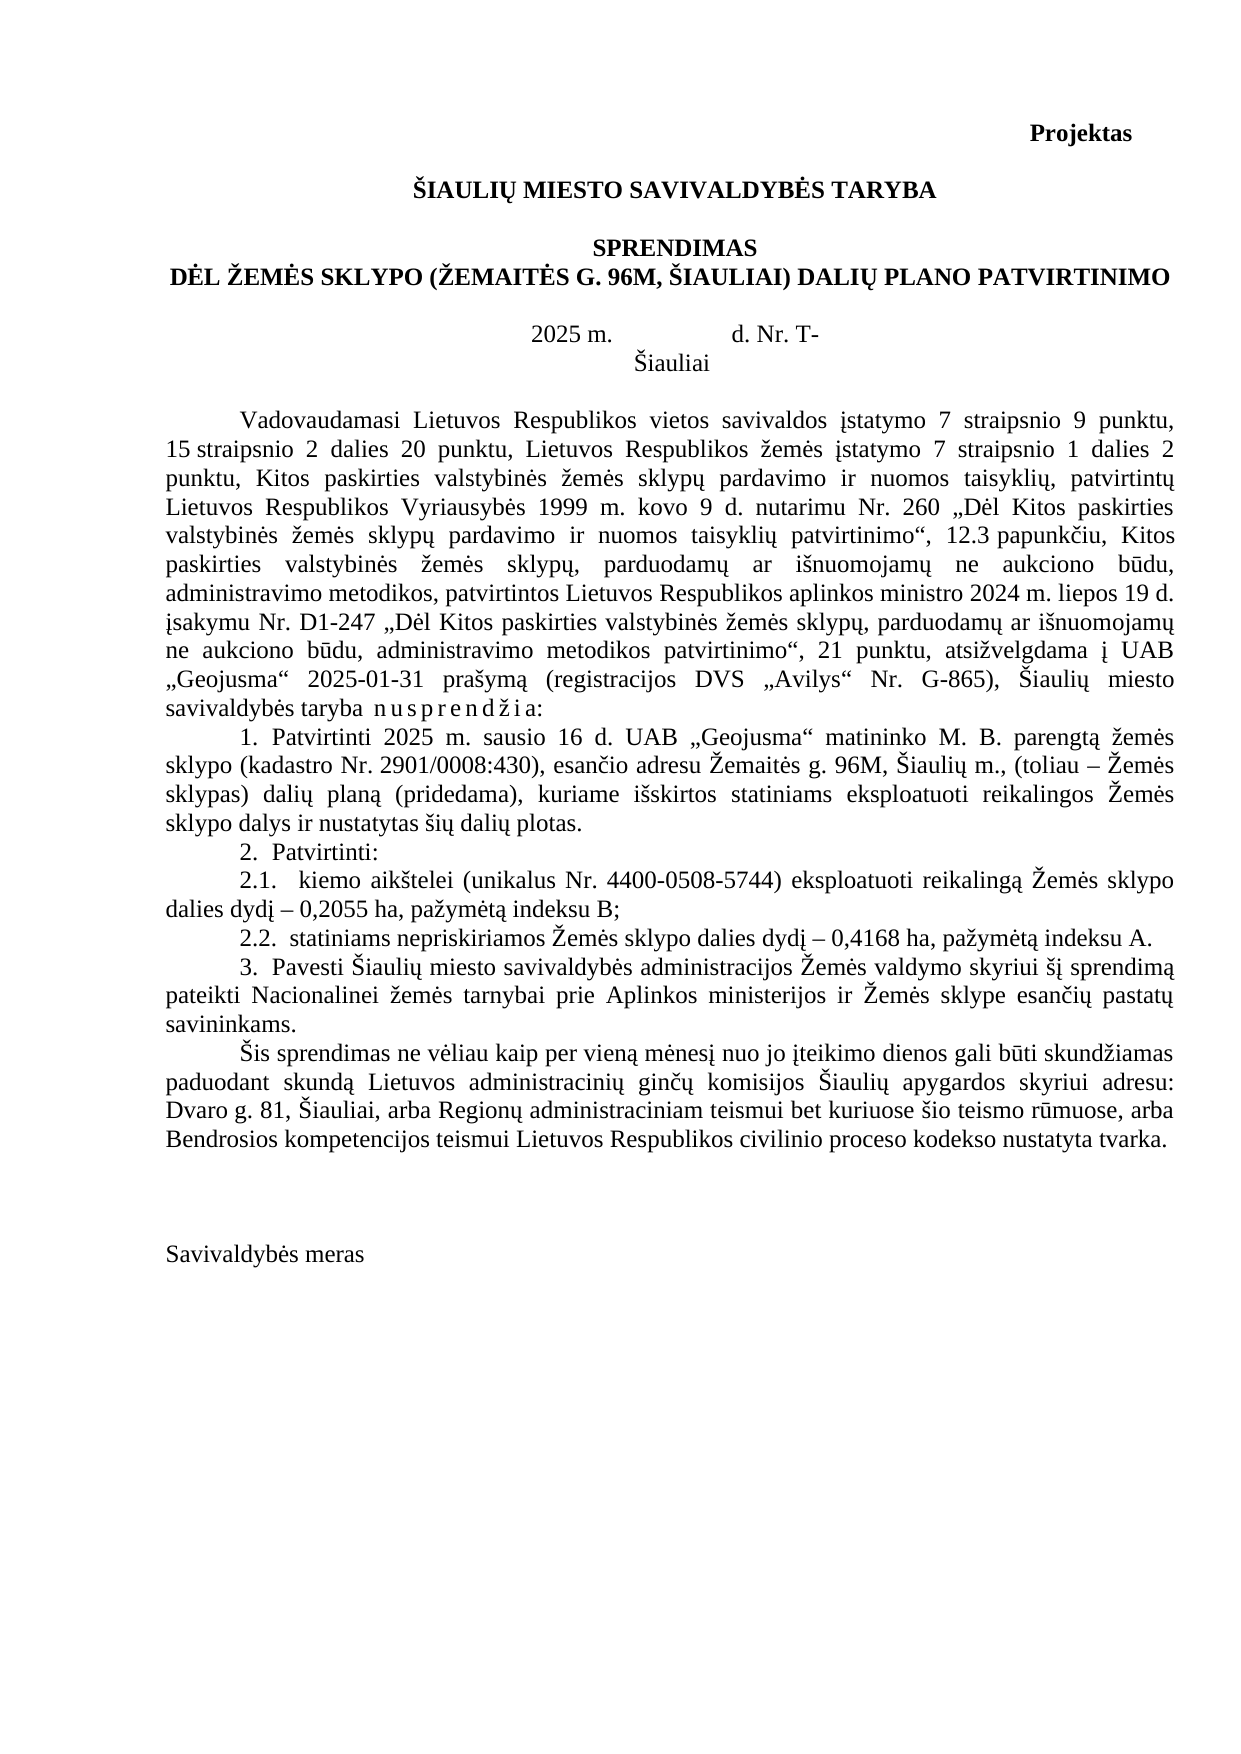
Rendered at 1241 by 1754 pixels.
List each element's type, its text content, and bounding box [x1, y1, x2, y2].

text 2.2. statiniams nepriskiriamos Žemės sklypo dalies dydį – 0,4168 ha, pažymėtą indeksu A. [165, 923, 1175, 952]
text ŠIAULIŲ MIESTO SAVIVALDYBĖS TARYBA [165, 176, 1184, 204]
text Šis sprendimas ne vėliau kaip per vieną mėnesį nuo jo įteikimo dienos gali būti skundžiamas paduodant skundą Lietuvos administracinių ginčų komisijos Šiaulių apygardos skyriui adresu: Dvaro g. 81, Šiauliai, arba Regionų administraciniam teismui bet kuriuose šio teismo rūmuose, arba Bendrosios kompetencijos teismui Lietuvos Respublikos civilinio proceso kodekso nustatyta tvarka. [165, 1038, 1175, 1153]
text DĖL žemės sklypo (žemaitės g. 96M, Šiauliai) dalių plano patvirtinimo [165, 262, 1175, 291]
text Vadovaudamasi Lietuvos Respublikos vietos savivaldos įstatymo 7 straipsnio 9 punktu, 15 straipsnio 2 dalies 20 punktu, Lietuvos Respublikos žemės įstatymo 7 straipsnio 1 dalies 2 punktu, Kitos paskirties valstybinės žemės sklypų pardavimo ir nuomos taisyklių, patvirtintų Lietuvos Respublikos Vyriausybės 1999 m. kovo 9 d. nutarimu Nr. 260 „Dėl Kitos paskirties valstybinės žemės sklypų pardavimo ir nuomos taisyklių patvirtinimo“, 12.3 papunkčiu, Kitos paskirties valstybinės žemės sklypų, parduodamų ar išnuomojamų ne aukciono būdu, administravimo metodikos, patvirtintos Lietuvos Respublikos aplinkos ministro 2024 m. liepos 19 d. įsakymu Nr. D1-247 „Dėl Kitos paskirties valstybinės žemės sklypų, parduodamų ar išnuomojamų ne aukciono būdu, administravimo metodikos patvirtinimo“, 21 punktu, atsižvelgdama į UAB „Geojusma“ 2025-01-31 prašymą (registracijos DVS „Avilys“ Nr. G-865), Šiaulių miesto savivaldybės taryba nusprendžia: [165, 406, 1175, 722]
text 2. Patvirtinti: [165, 837, 1175, 866]
text Šiauliai [165, 348, 1184, 377]
text 2.1. kiemo aikštelei (unikalus Nr. 4400-0508-5744) eksploatuoti reikalingą Žemės sklypo dalies dydį – 0,2055 ha, pažymėtą indeksu B; [165, 866, 1175, 923]
text Savivaldybės meras [165, 1239, 1175, 1268]
text 2025 m. d. Nr. T- [165, 319, 1184, 348]
text Projektas [165, 118, 1175, 147]
text 3. Pavesti Šiaulių miesto savivaldybės administracijos Žemės valdymo skyriui šį sprendimą pateikti Nacionalinei žemės tarnybai prie Aplinkos ministerijos ir Žemės sklype esančių pastatų savininkams. [165, 952, 1175, 1038]
text 1. Patvirtinti 2025 m. sausio 16 d. UAB „Geojusma“ matininko M. B. parengtą žemės sklypo (kadastro Nr. 2901/0008:430), esančio adresu Žemaitės g. 96M, Šiaulių m., (toliau – Žemės sklypas) dalių planą (pridedama), kuriame išskirtos statiniams eksploatuoti reikalingos Žemės sklypo dalys ir nustatytas šių dalių plotas. [165, 722, 1175, 837]
text SPRENDIMAS [165, 233, 1184, 262]
